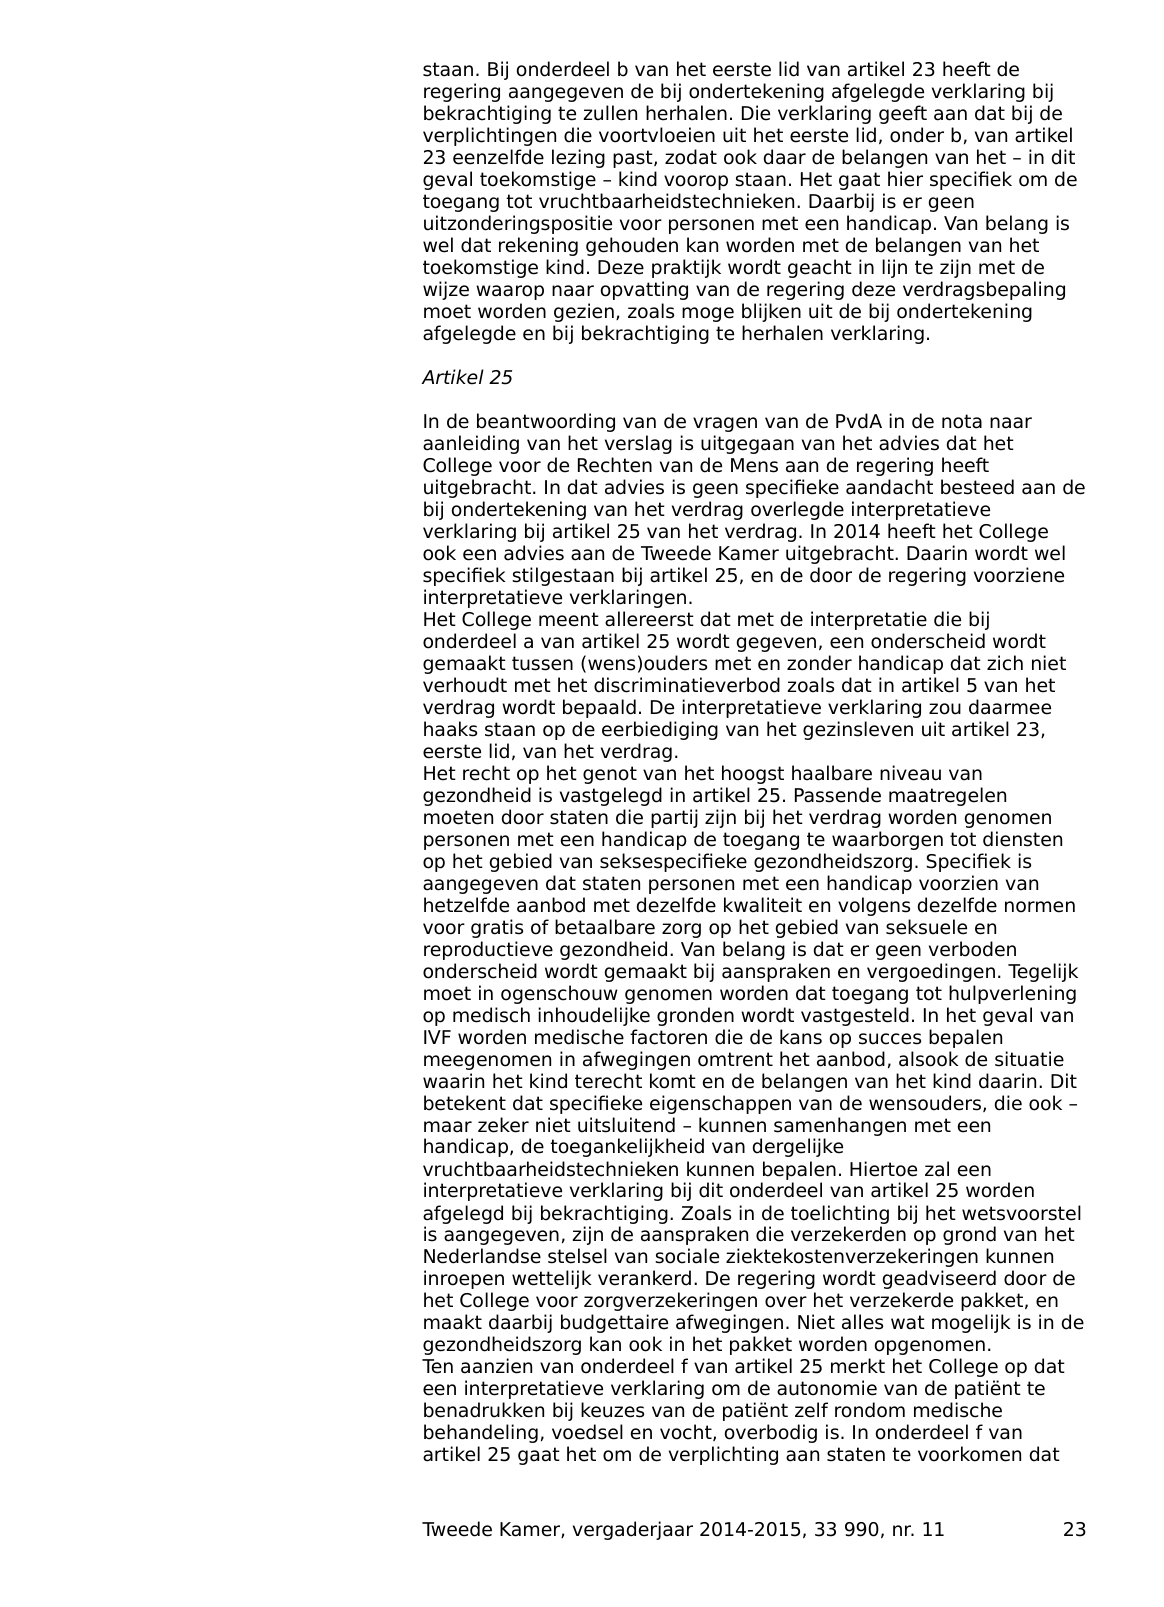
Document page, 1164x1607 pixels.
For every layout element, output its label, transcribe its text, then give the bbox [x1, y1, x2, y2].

text staan. Bij onderdeel b van het eerste lid van artikel 23 heeft de regering aangegeven de bij ondertekening afgelegde verklaring bij bekrachtiging te zullen herhalen. Die verklaring geeft aan dat bij de verplichtingen die voortvloeien uit het eerste lid, onder b, van artikel 23 eenzelfde lezing past, zodat ook daar de belangen van het – in dit geval toekomstige – kind voorop staan. Het gaat hier specifiek om de toegang tot vruchtbaarheidstechnieken. Daarbij is er geen uitzonderingspositie voor personen met een handicap. Van belang is wel dat rekening gehouden kan worden met de belangen van het toekomstige kind. Deze praktijk wordt geacht in lijn te zijn met de wijze waarop naar opvatting van de regering deze verdragsbepaling moet worden gezien, zoals moge blijken uit de bij ondertekening afgelegde en bij bekrachtiging te herhalen verklaring. [422, 59, 1087, 345]
text Het College meent allereerst dat met de interpretatie die bij onderdeel a van artikel 25 wordt gegeven, een onderscheid wordt gemaakt tussen (wens)ouders met en zonder handicap dat zich niet verhoudt met het discriminatieverbod zoals dat in artikel 5 van het verdrag wordt bepaald. De interpretatieve verklaring zou daarmee haaks staan op de eerbiediging van het gezinsleven uit artikel 23, eerste lid, van het verdrag. [422, 609, 1087, 763]
text Het recht op het genot van het hoogst haalbare niveau van gezondheid is vastgelegd in artikel 25. Passende maatregelen moeten door staten die partij zijn bij het verdrag worden genomen personen met een handicap de toegang te waarborgen tot diensten op het gebied van seksespecifieke gezondheidszorg. Specifiek is aangegeven dat staten personen met een handicap voorzien van hetzelfde aanbod met dezelfde kwaliteit en volgens dezelfde normen voor gratis of betaalbare zorg op het gebied van seksuele en reproductieve gezondheid. Van belang is dat er geen verboden onderscheid wordt gemaakt bij aanspraken en vergoedingen. Tegelijk moet in ogenschouw genomen worden dat toegang tot hulpverlening op medisch inhoudelijke gronden wordt vastgesteld. In het geval van IVF worden medische factoren die de kans op succes bepalen meegenomen in afwegingen omtrent het aanbod, alsook de situatie waarin het kind terecht komt en de belangen van het kind daarin. Dit betekent dat specifieke eigenschappen van de wensouders, die ook – maar zeker niet uitsluitend – kunnen samenhangen met een handicap, de toegankelijkheid van dergelijke vruchtbaarheidstechnieken kunnen bepalen. Hiertoe zal een interpretatieve verklaring bij dit onderdeel van artikel 25 worden afgelegd bij bekrachtiging. Zoals in de toelichting bij het wetsvoorstel is aangegeven, zijn de aanspraken die verzekerden op grond van het Nederlandse stelsel van sociale ziektekostenverzekeringen kunnen inroepen wettelijk verankerd. De regering wordt geadviseerd door de het College voor zorgverzekeringen over het verzekerde pakket, en maakt daarbij budgettaire afwegingen. Niet alles wat mogelijk is in de gezondheidszorg kan ook in het pakket worden opgenomen. [422, 763, 1087, 1356]
text Ten aanzien van onderdeel f van artikel 25 merkt het College op dat een interpretatieve verklaring om de autonomie van de patiënt te benadrukken bij keuzes van de patiënt zelf rondom medische behandeling, voedsel en vocht, overbodig is. In onderdeel f van artikel 25 gaat het om de verplichting aan staten te voorkomen dat [422, 1356, 1087, 1466]
text In de beantwoording van de vragen van de PvdA in de nota naar aanleiding van het verslag is uitgegaan van het advies dat het College voor de Rechten van de Mens aan de regering heeft uitgebracht. In dat advies is geen specifieke aandacht besteed aan de bij ondertekening van het verdrag overlegde interpretatieve verklaring bij artikel 25 van het verdrag. In 2014 heeft het College ook een advies aan de Tweede Kamer uitgebracht. Daarin wordt wel specifiek stilgestaan bij artikel 25, en de door de regering voorziene interpretatieve verklaringen. [422, 411, 1087, 609]
subtitle Artikel 25 [422, 367, 1087, 389]
